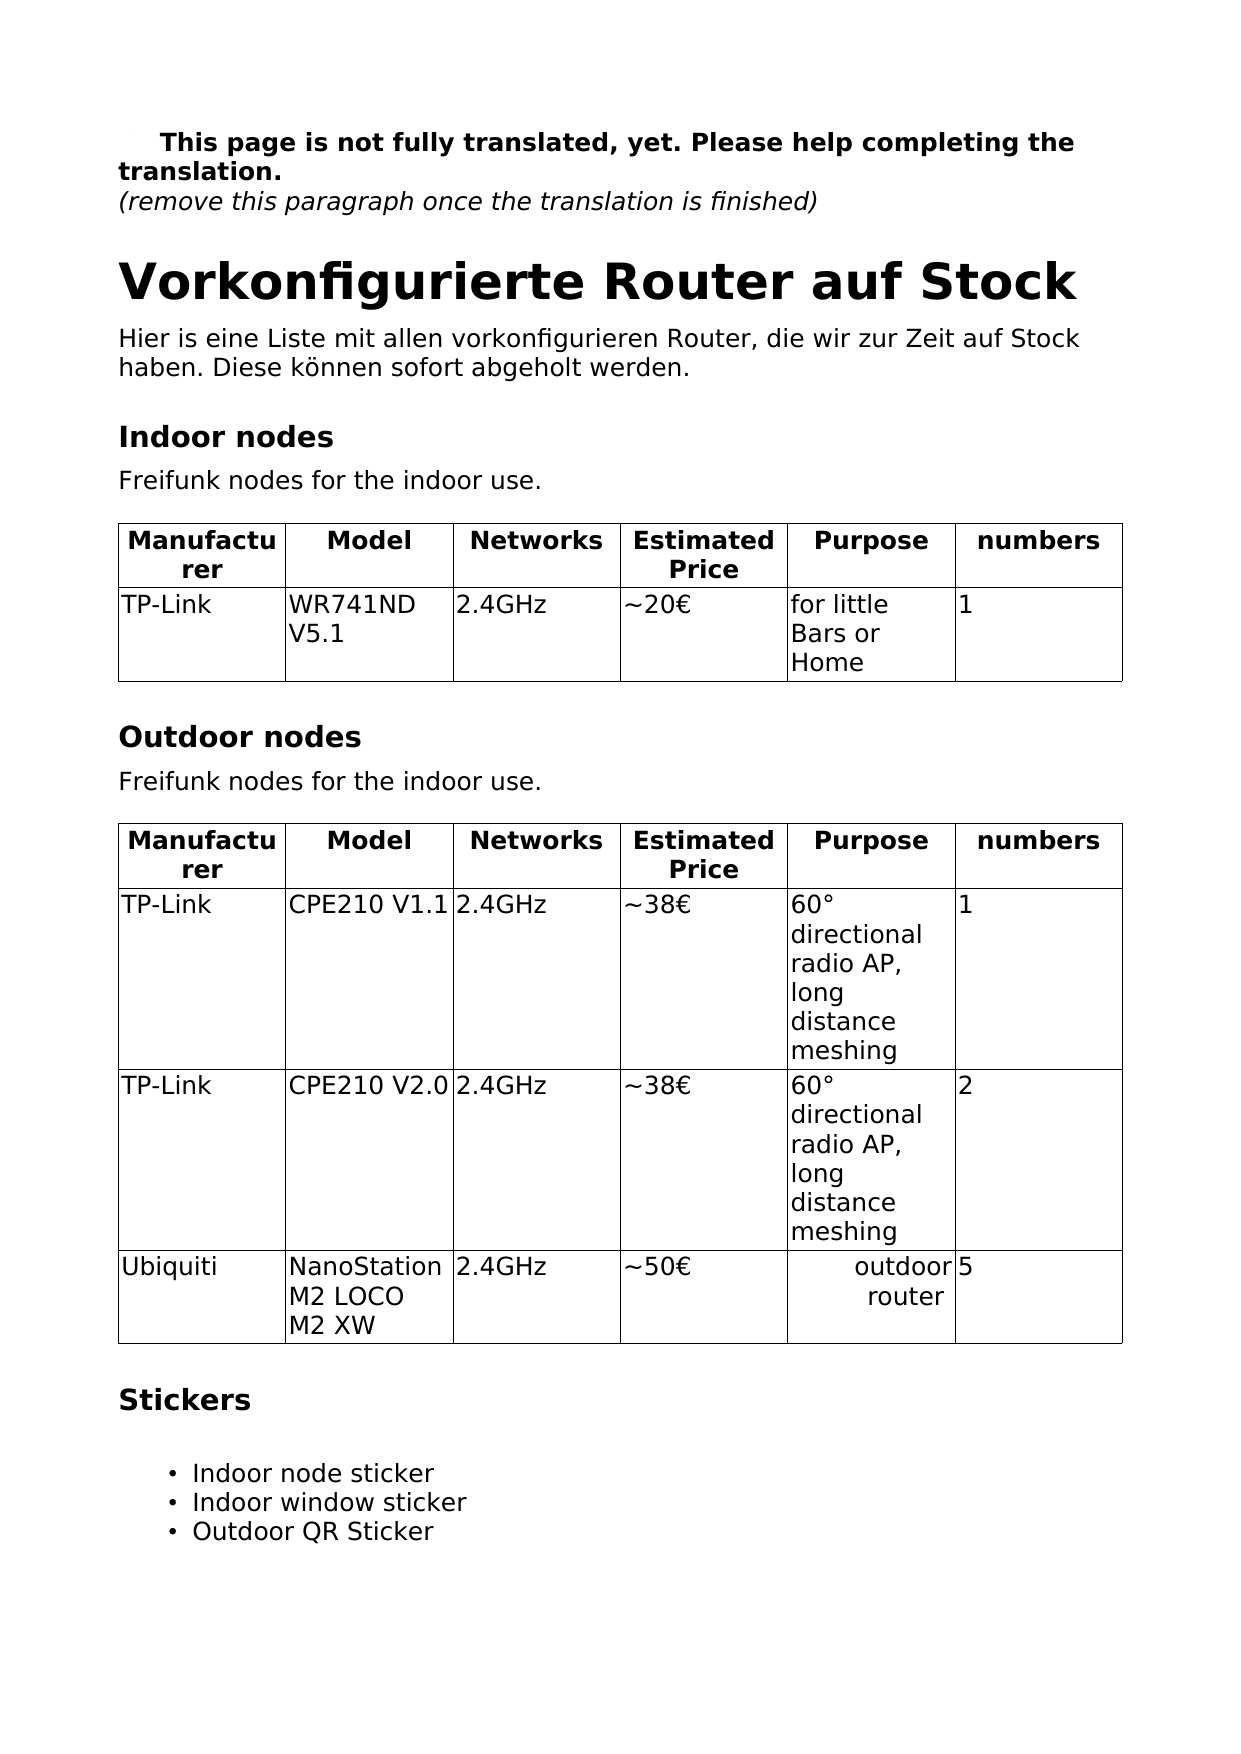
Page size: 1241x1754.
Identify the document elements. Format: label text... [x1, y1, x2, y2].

text Freifunk nodes for the indoor use. [118, 767, 1122, 796]
table_header Manufacturer [119, 524, 285, 587]
table_cell ~38€ [621, 889, 787, 1068]
table_header numbers [956, 524, 1122, 587]
table_cell 2.4GHz [454, 889, 620, 1068]
table_cell outdoor router [788, 1251, 955, 1343]
table_cell CPE210 V2.0 [286, 1070, 453, 1249]
list Outdoor QR Sticker [177, 1517, 1122, 1546]
table_cell Ubiquiti [119, 1251, 285, 1343]
subtitle Stickers [118, 1383, 1122, 1417]
table_cell for little Bars or Home [788, 588, 955, 681]
table_cell ~38€ [621, 1070, 787, 1249]
table_cell TP-Link [119, 1070, 285, 1249]
table_cell 60° directional radio AP, long distance meshing [788, 1070, 955, 1249]
table_header Purpose [788, 524, 955, 587]
table_cell 60° directional radio AP, long distance meshing [788, 889, 955, 1068]
subtitle Outdoor nodes [118, 720, 1122, 754]
table_cell 1 [956, 889, 1122, 1068]
table_cell 2.4GHz [454, 588, 620, 681]
table_header Networks [454, 524, 620, 587]
text This page is not fully translated, yet. Please help completing the translation. (remove this paragraph once the translation is finished) [118, 118, 1122, 216]
table_header Model [286, 524, 453, 587]
list Indoor window sticker [177, 1488, 1122, 1517]
list Indoor node sticker [177, 1459, 1122, 1488]
table_cell 1 [956, 588, 1122, 681]
table_header Model [286, 824, 453, 888]
table_cell ~20€ [621, 588, 787, 681]
table_header Purpose [788, 824, 955, 888]
table_cell NanoStation M2 LOCO M2 XW [286, 1251, 453, 1343]
table_header Estimated Price [621, 524, 787, 587]
table_cell CPE210 V1.1 [286, 889, 453, 1068]
text Freifunk nodes for the indoor use. [118, 466, 1122, 496]
subtitle Indoor nodes [118, 420, 1122, 454]
table_header Manufacturer [119, 824, 285, 888]
table_cell ~50€ [621, 1251, 787, 1343]
table_cell 2.4GHz [454, 1251, 620, 1343]
table_header numbers [956, 824, 1122, 888]
table_cell 2.4GHz [454, 1070, 620, 1249]
table_cell TP-Link [119, 588, 285, 681]
table_header Networks [454, 824, 620, 888]
table_cell WR741ND V5.1 [286, 588, 453, 681]
table_cell 2 [956, 1070, 1122, 1249]
table_header Estimated Price [621, 824, 787, 888]
table_cell TP-Link [119, 889, 285, 1068]
subtitle Vorkonfigurierte Router auf Stock [118, 253, 1122, 312]
table_cell 5 [956, 1251, 1122, 1343]
text Hier is eine Liste mit allen vorkonfigurieren Router, die wir zur Zeit auf Stock haben. Diese können sofort abgeholt werden. [118, 324, 1122, 382]
